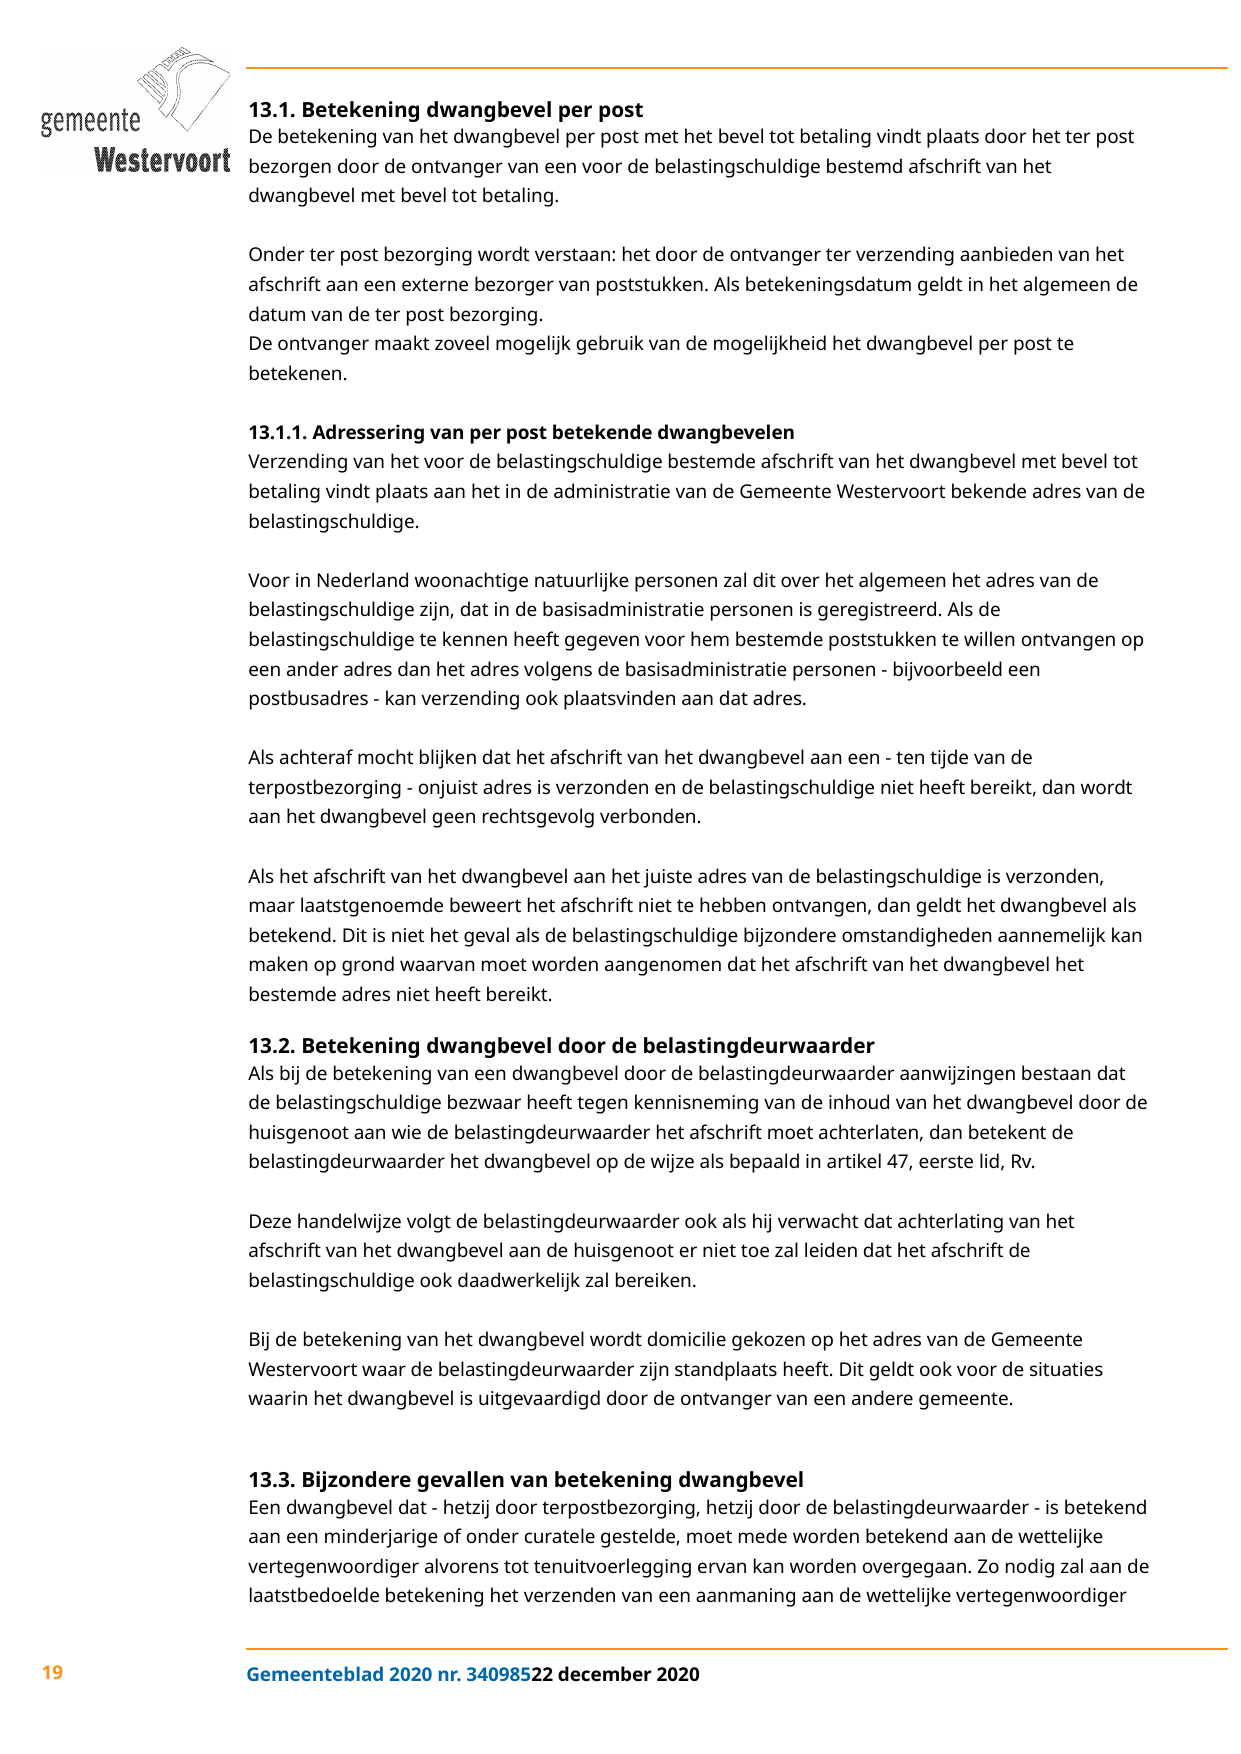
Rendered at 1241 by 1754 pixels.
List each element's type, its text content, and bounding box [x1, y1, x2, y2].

text 13.3. Bijzondere gevallen van betekening dwangbevel [248, 1465, 1152, 1494]
text 13.1.1. Adressering van per post betekende dwangbevelen [248, 419, 1152, 445]
text Voor in Nederland woonachtige natuurlijke personen zal dit over het algemeen het adres van de belastingschuldige zijn, dat in de basisadministratie personen is geregistreerd. Als de belastingschuldige te kennen heeft gegeven voor hem bestemde poststukken te willen ontvangen op een ander adres dan het adres volgens de basisadministratie personen - bijvoorbeeld een postbusadres - kan verzending ook plaatsvinden aan dat adres. [248, 567, 1152, 711]
text 13.2. Betekening dwangbevel door de belastingdeurwaarder [248, 1032, 1152, 1060]
text Als achteraf mocht blijken dat het afschrift van het dwangbevel aan een - ten tijde van de terpostbezorging - onjuist adres is verzonden en de belastingschuldige niet heeft bereikt, dan wordt aan het dwangbevel geen rechtsgevolg verbonden. [248, 744, 1152, 829]
text Verzending van het voor de belastingschuldige bestemde afschrift van het dwangbevel met bevel tot betaling vindt plaats aan het in de administratie van de Gemeente Westervoort bekende adres van de belastingschuldige. [248, 449, 1152, 533]
text Onder ter post bezorging wordt verstaan: het door de ontvanger ter verzending aanbieden van het afschrift aan een externe bezorger van poststukken. Als betekeningsdatum geldt in het algemeen de datum van de ter post bezorging. [248, 242, 1152, 326]
text De ontvanger maakt zoveel mogelijk gebruik van de mogelijkheid het dwangbevel per post te betekenen. [248, 330, 1152, 386]
text Bij de betekening van het dwangbevel wordt domicilie gekozen op het adres van de Gemeente Westervoort waar de belastingdeurwaarder zijn standplaats heeft. Dit geldt ook voor de situaties waarin het dwangbevel is uitgevaardigd door de ontvanger van een andere gemeente. [248, 1326, 1152, 1411]
text De betekening van het dwangbevel per post met het bevel tot betaling vindt plaats door het ter post bezorgen door de ontvanger van een voor de belastingschuldige bestemd afschrift van het dwangbevel met bevel tot betaling. [248, 123, 1152, 208]
text Deze handelwijze volgt de belastingdeurwaarder ook als hij verwacht dat achterlating van het afschrift van het dwangbevel aan de huisgenoot er niet toe zal leiden dat het afschrift de belastingschuldige ook daadwerkelijk zal bereiken. [248, 1208, 1152, 1293]
text Als het afschrift van het dwangbevel aan het juiste adres van de belastingschuldige is verzonden, maar laatstgenoemde beweert het afschrift niet te hebben ontvangen, dan geldt het dwangbevel als betekend. Dit is niet het geval als de belastingschuldige bijzondere omstandigheden aannemelijk kan maken op grond waarvan moet worden aangenomen dat het afschrift van het dwangbevel het bestemde adres niet heeft bereikt. [248, 863, 1152, 1007]
text Als bij de betekening van een dwangbevel door de belastingdeurwaarder aanwijzingen bestaan dat de belastingschuldige bezwaar heeft tegen kennisneming van de inhoud van het dwangbevel door de huisgenoot aan wie de belastingdeurwaarder het afschrift moet achterlaten, dan betekent de belastingdeurwaarder het dwangbevel op de wijze als bepaald in artikel 47, eerste lid, Rv. [248, 1060, 1152, 1174]
picture [41, 47, 231, 172]
text 13.1. Betekening dwangbevel per post [248, 95, 1152, 123]
text Een dwangbevel dat - hetzij door terpostbezorging, hetzij door de belastingdeurwaarder - is betekend aan een minderjarige of onder curatele gestelde, moet mede worden betekend aan de wettelijke vertegenwoordiger alvorens tot tenuitvoerlegging ervan kan worden overgegaan. Zo nodig zal aan de laatstbedoelde betekening het verzenden van een aanmaning aan de wettelijke vertegenwoordiger [248, 1494, 1152, 1608]
